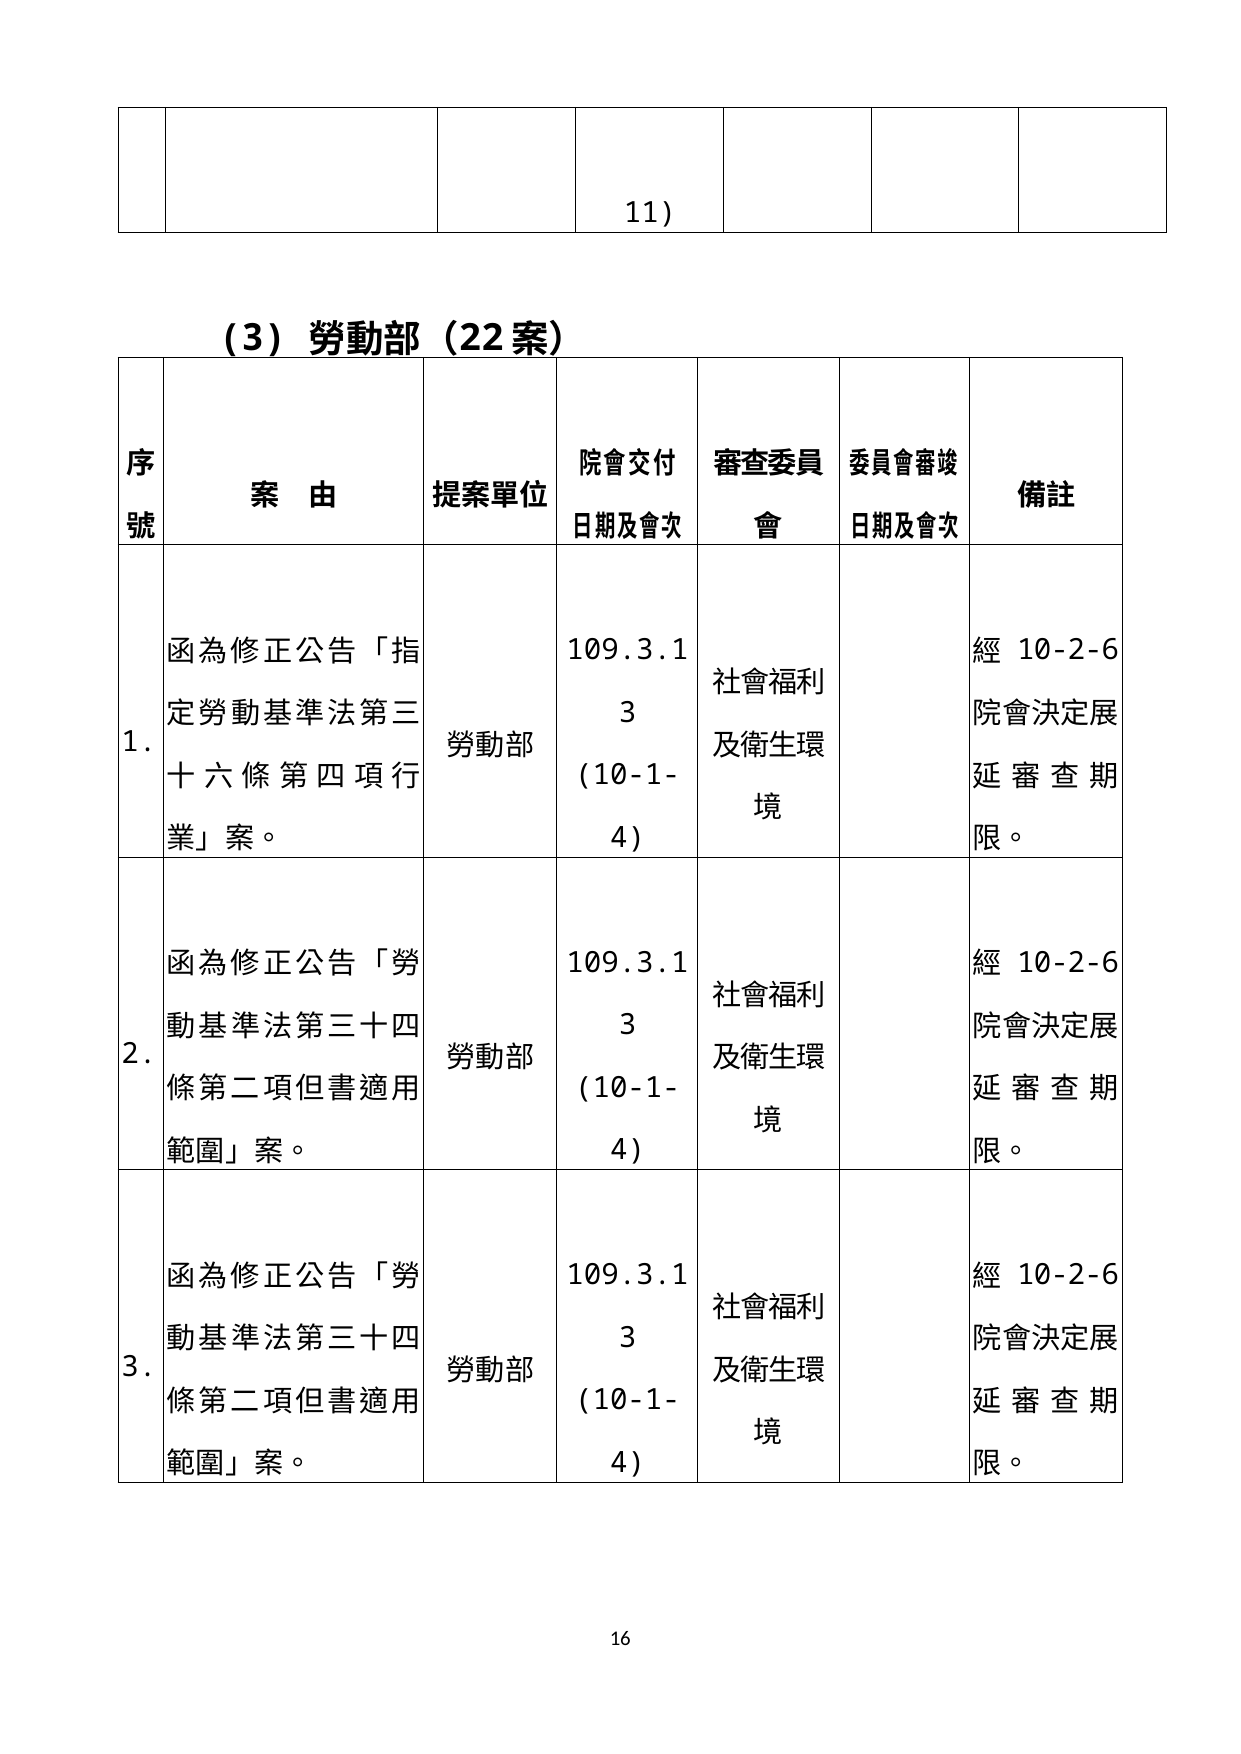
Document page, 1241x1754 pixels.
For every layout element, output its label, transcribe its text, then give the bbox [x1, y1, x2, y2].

table_cell [119, 545, 163, 857]
table_cell [840, 858, 969, 1169]
table_cell [1019, 108, 1166, 232]
table_header 備註 [970, 358, 1122, 544]
table_header 委員會審竣 日期及會次 [840, 358, 969, 544]
table_cell 109.3.13 (10-1-4) [557, 1170, 697, 1482]
table_cell 經10-2-6院會決定展延審查期限。 [970, 858, 1122, 1169]
table_header 院會交付 日期及會次 [557, 358, 697, 544]
table_cell [724, 108, 871, 232]
table_cell [438, 108, 575, 232]
table_cell [119, 1170, 163, 1482]
table_cell [840, 545, 969, 857]
table_cell 109.3.13 (10-1-4) [557, 545, 697, 857]
table_cell 勞動部 [424, 858, 556, 1169]
table_cell 社會福利及衛生環境 [698, 858, 839, 1169]
table_cell 社會福利及衛生環境 [698, 1170, 839, 1482]
table_header 審查委員會 [698, 358, 839, 544]
table_cell [119, 108, 165, 232]
table_cell 11) [576, 108, 723, 232]
table_cell [166, 108, 437, 232]
table_cell 經10-2-6院會決定展延審查期限。 [970, 545, 1122, 857]
table_cell 勞動部 [424, 1170, 556, 1482]
table_cell 社會福利及衛生環境 [698, 545, 839, 857]
list 勞動部（22案） [218, 294, 1122, 357]
table_cell 經10-2-6院會決定展延審查期限。 [970, 1170, 1122, 1482]
table_header 案 由 [164, 358, 423, 544]
table_cell 函為修正公告「指定勞動基準法第三十六條第四項行業」案。 [164, 545, 423, 857]
table_cell [840, 1170, 969, 1482]
table_cell [119, 858, 163, 1169]
table_cell [872, 108, 1018, 232]
table_header 序號 [119, 358, 163, 544]
table_header 提案單位 [424, 358, 556, 544]
table_cell 勞動部 [424, 545, 556, 857]
table_cell 109.3.13 (10-1-4) [557, 858, 697, 1169]
table_cell 函為修正公告「勞動基準法第三十四條第二項但書適用範圍」案。 [164, 1170, 423, 1482]
table_cell 函為修正公告「勞動基準法第三十四條第二項但書適用範圍」案。 [164, 858, 423, 1169]
